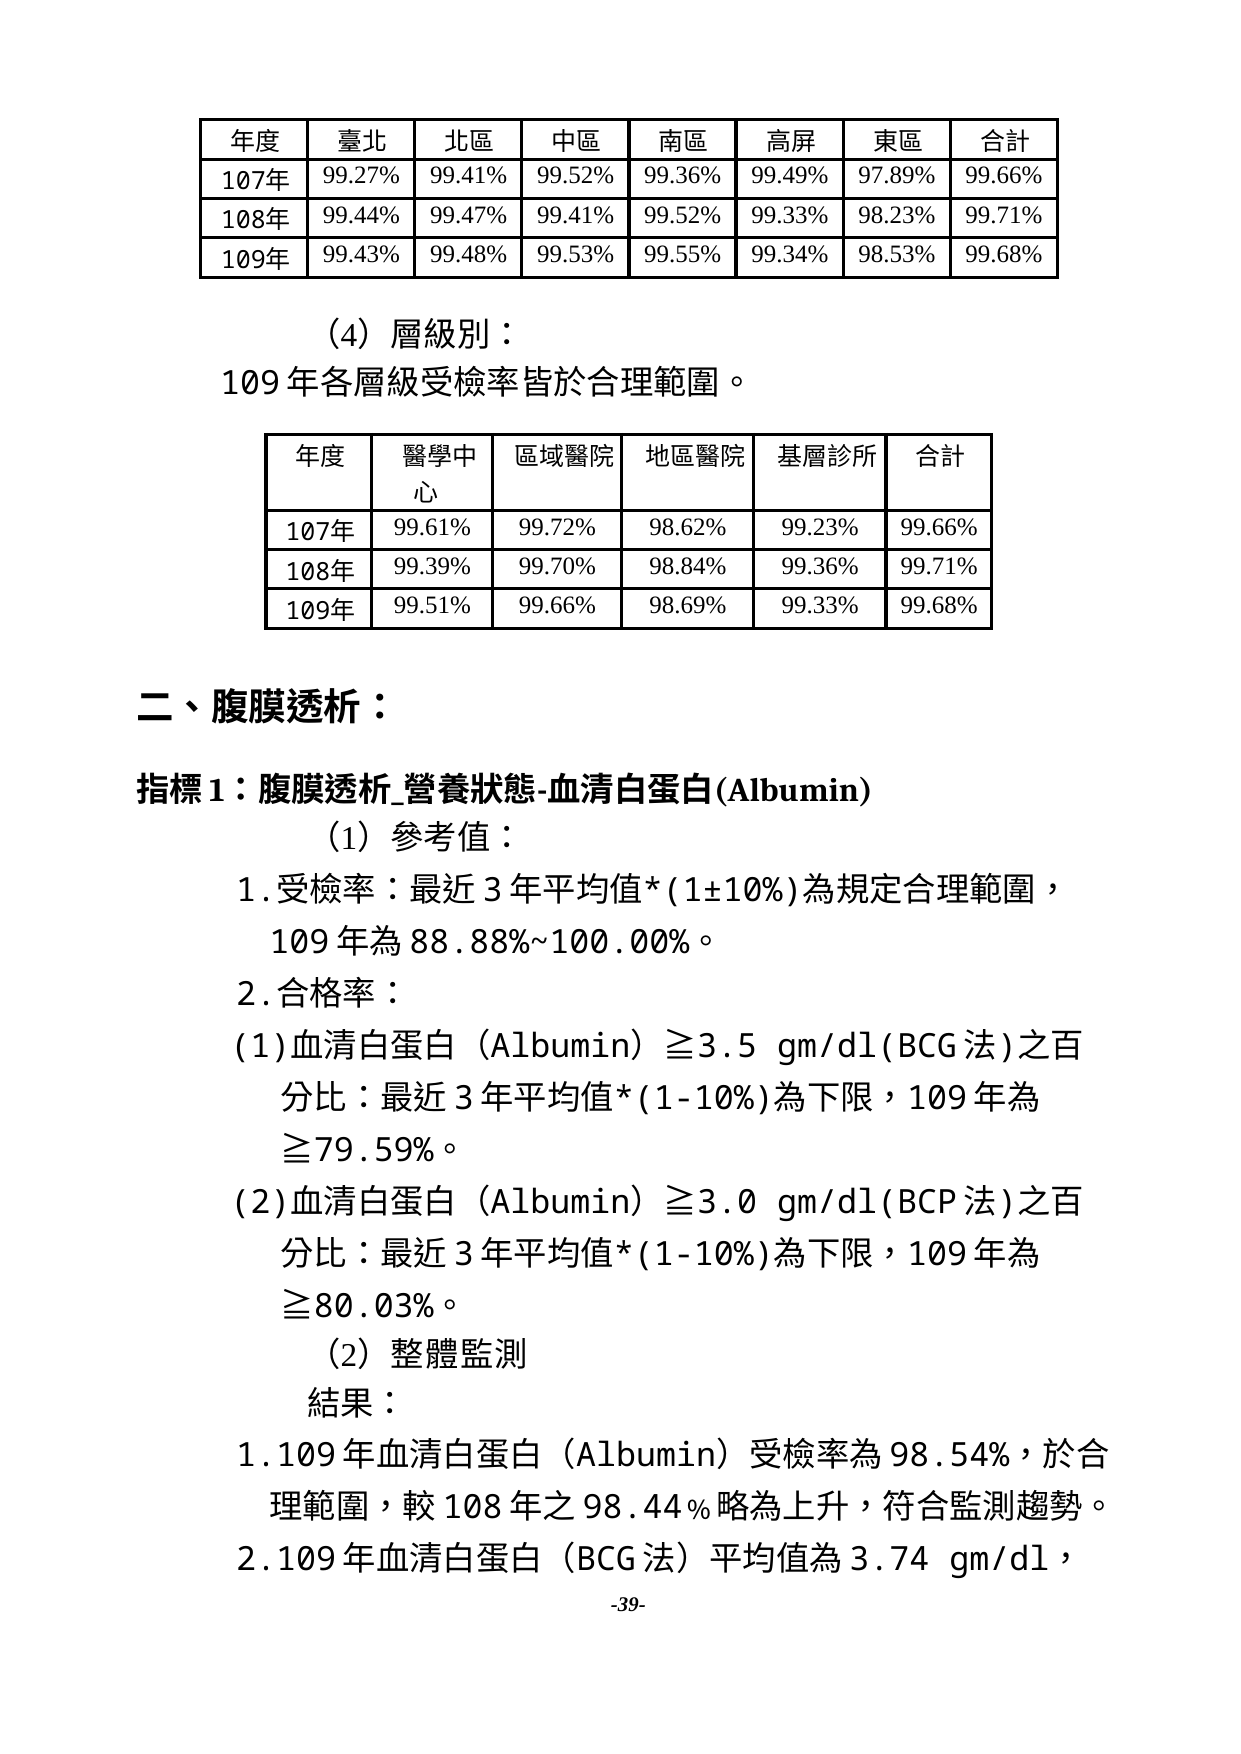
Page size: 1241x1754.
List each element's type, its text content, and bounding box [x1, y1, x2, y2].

table_header 合計 [888, 436, 990, 508]
table_cell 99.49% [738, 161, 842, 197]
table_cell 108年 [268, 551, 370, 587]
table_cell 99.39% [373, 551, 491, 587]
table_header 東區 [845, 121, 949, 157]
table_header 南區 [631, 121, 734, 157]
table_cell 99.34% [738, 239, 842, 276]
table_header 合計 [952, 121, 1056, 157]
table_cell 99.61% [373, 512, 491, 548]
table_cell 99.55% [631, 239, 734, 276]
table_header 整體監測結果： [136, 1328, 528, 1424]
table_cell 99.70% [494, 551, 620, 587]
table_cell 99.68% [952, 239, 1056, 276]
table_cell 109年 [202, 239, 306, 276]
table_header 年度 [268, 436, 370, 508]
table_cell 99.48% [416, 239, 520, 276]
table_cell 99.52% [523, 161, 627, 197]
table_cell 99.43% [309, 239, 413, 276]
table_cell 107年 [268, 512, 370, 548]
subtitle 二、腹膜透析： [136, 677, 1122, 732]
table_header 高屏 [738, 121, 842, 157]
table_cell 99.66% [952, 161, 1056, 197]
table_cell 107年 [202, 161, 306, 197]
text 2.109年血清白蛋白（BCG法）平均值為3.74 gm/dl，其中≧3.5 gm/dl之百分比為88.70﹪，於參考值範圍，較108年之89.23﹪略為下降。 [236, 1529, 1111, 1581]
table_cell 99.33% [738, 200, 842, 236]
table_cell 99.41% [416, 161, 520, 197]
table_cell 98.53% [845, 239, 949, 276]
table_cell 97.89% [845, 161, 949, 197]
table_cell 99.44% [309, 200, 413, 236]
table_cell 99.68% [888, 590, 990, 627]
table_cell 109年 [268, 590, 370, 627]
table_header 區域醫院 [494, 436, 620, 508]
table_cell 99.51% [373, 590, 491, 627]
table_cell 99.71% [952, 200, 1056, 236]
table_header 北區 [416, 121, 520, 157]
table_header 地區醫院 [623, 436, 752, 508]
text (1)血清白蛋白（Albumin）≧3.5 gm/dl(BCG法)之百分比：最近3年平均值*(1-10%)為下限，109年為≧79.59%。 [230, 1016, 1111, 1172]
table_cell 99.66% [494, 590, 620, 627]
text 1.109年血清白蛋白（Albumin）受檢率為98.54%，於合理範圍，較108年之98.44﹪略為上升，符合監測趨勢。 [236, 1424, 1111, 1529]
table_cell 99.33% [755, 590, 884, 627]
text 1.受檢率：最近3年平均值*(1±10%)為規定合理範圍，109年為88.88%~100.00%。 [236, 859, 1111, 963]
table_header 年度 [202, 121, 306, 157]
table_header 醫學中心 [373, 436, 491, 508]
table_cell 99.27% [309, 161, 413, 197]
table_cell 99.71% [888, 551, 990, 587]
subtitle 指標1：腹膜透析_營養狀態-血清白蛋白(Albumin) [136, 763, 1122, 811]
list 參考值： [307, 811, 1122, 859]
table_cell 99.52% [631, 200, 734, 236]
table_cell 99.36% [631, 161, 734, 197]
table_cell 99.53% [523, 239, 627, 276]
table_cell 99.36% [755, 551, 884, 587]
table_cell 99.66% [888, 512, 990, 548]
table_cell 99.23% [755, 512, 884, 548]
table_cell 99.72% [494, 512, 620, 548]
table_cell 108年 [202, 200, 306, 236]
table_header 基層診所 [755, 436, 884, 508]
table_header 中區 [523, 121, 627, 157]
table_cell 98.23% [845, 200, 949, 236]
list 層級別： [307, 307, 1122, 356]
table_cell 98.84% [623, 551, 752, 587]
table_cell 99.47% [416, 200, 520, 236]
table_header 臺北 [309, 121, 413, 157]
text 2.合格率： [236, 963, 1111, 1016]
text 109年各層級受檢率皆於合理範圍。 [220, 356, 1111, 404]
table_cell 98.69% [623, 590, 752, 627]
text (2)血清白蛋白（Albumin）≧3.0 gm/dl(BCP法)之百分比：最近3年平均值*(1-10%)為下限，109年為≧80.03%。 [230, 1172, 1111, 1328]
table_cell 98.62% [623, 512, 752, 548]
table_cell 99.41% [523, 200, 627, 236]
